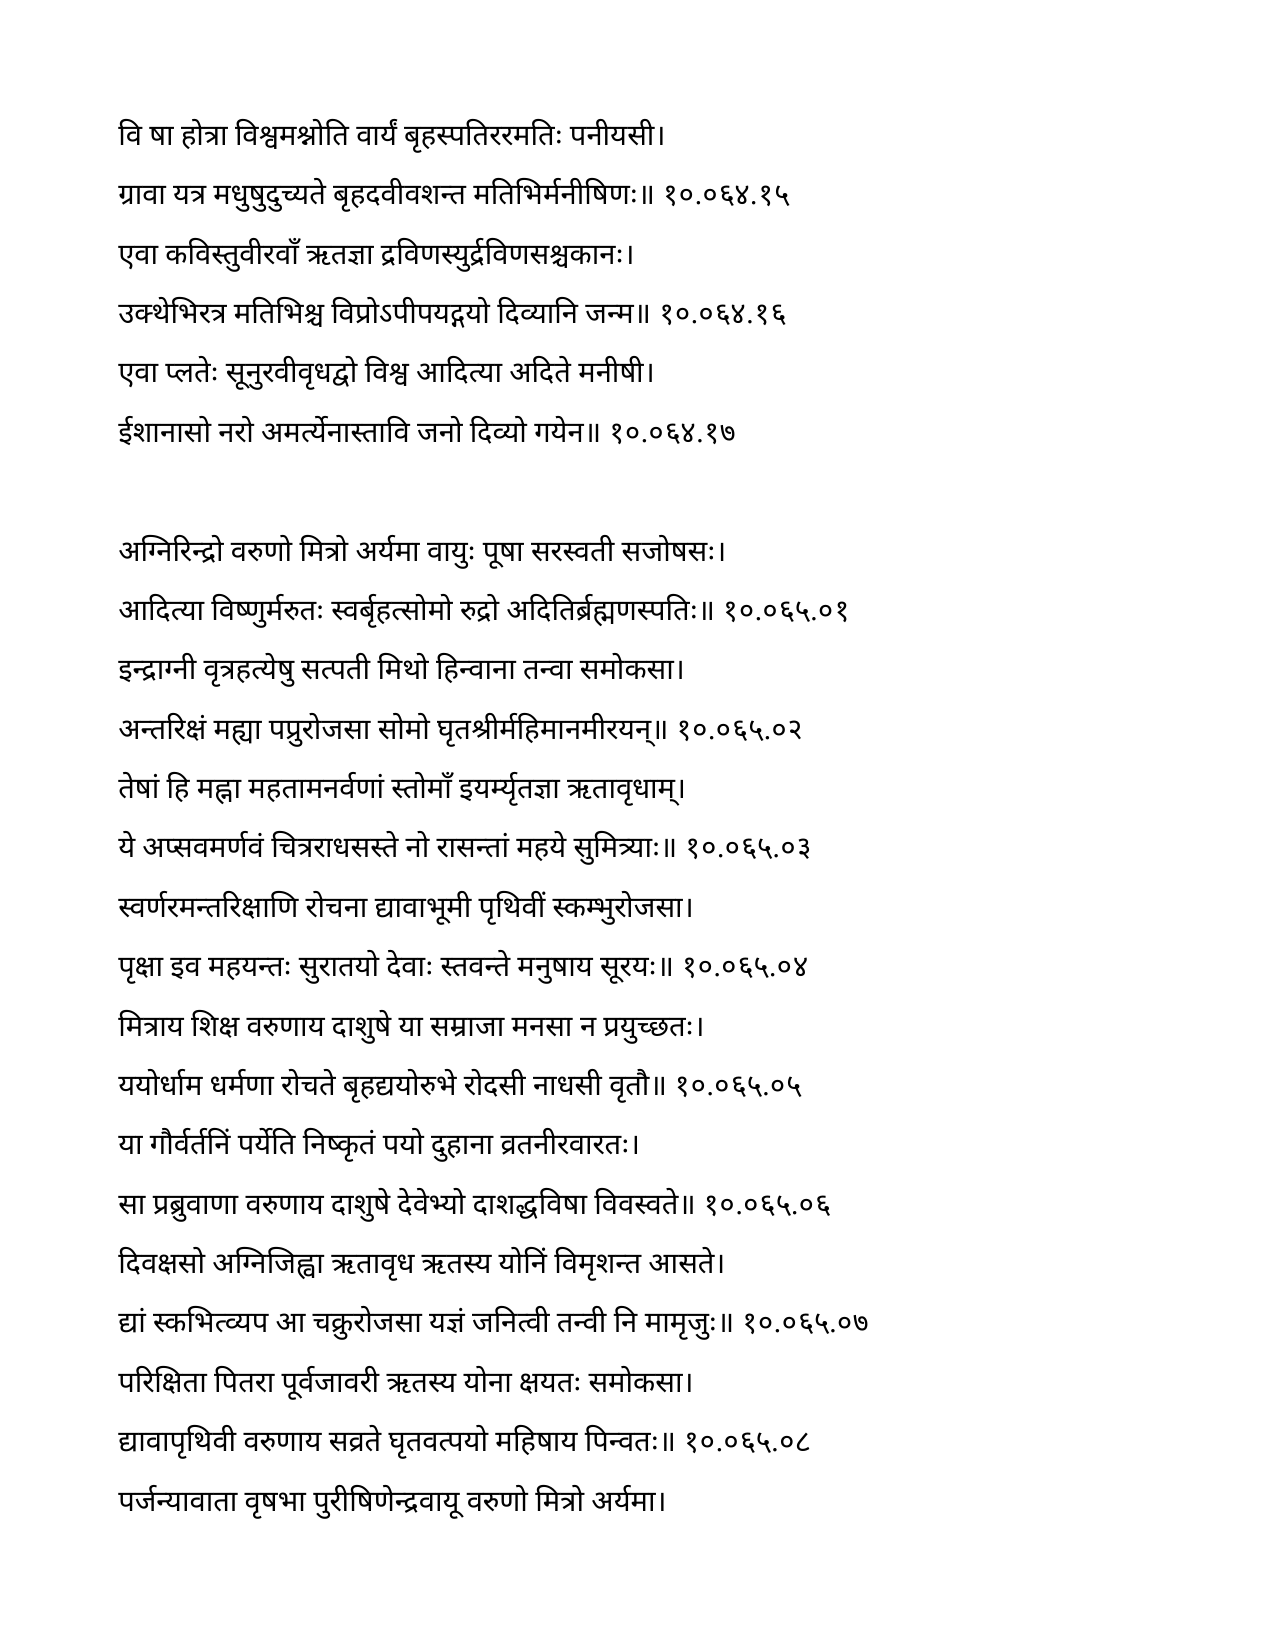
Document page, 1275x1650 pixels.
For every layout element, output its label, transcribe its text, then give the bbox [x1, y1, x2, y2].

text मित्राय शिक्ष वरुणाय दाशुषे या सम्राजा मनसा न प्रयुच्छतः। [118, 1009, 1157, 1042]
text एवा प्लतेः सूनुरवीवृधद्वो विश्व आदित्या अदिते मनीषी। [259, 366, 308, 389]
text ग्रावा यत्र मधुषुदुच्यते बृहदवीवशन्त मतिभिर्मनीषिणः॥ १०.०६४.१५ [118, 177, 1157, 211]
text ईशानासो नरो अमर्त्येनास्तावि जनो दिव्यो गयेन॥ १०.०६४.१७ [118, 415, 1157, 448]
text दिवक्षसो अग्निजिह्वा ऋतावृध ऋतस्य योनिं विमृशन्त आसते। [118, 1246, 1157, 1280]
text अग्निरिन्द्रो वरुणो मित्रो अर्यमा वायुः पूषा सरस्वती सजोषसः। [118, 534, 1157, 567]
text ये अप्सवमर्णवं चित्रराधसस्ते नो रासन्तां महये सुमित्र्याः॥ १०.०६५.०३ [590, 831, 1157, 864]
text एवा प्लतेः सूनुरवीवृधद्वो विश्व आदित्या अदिते मनीषी। [291, 356, 1157, 389]
text द्यां स्कभित्व्यप आ चक्रुरोजसा यज्ञं जनित्वी तन्वी नि मामृजुः॥ १०.०६५.०७ [344, 1306, 1157, 1339]
text एवा प्लतेः सूनुरवीवृधद्वो विश्व आदित्या अदिते मनीषी। [118, 356, 286, 389]
text वि षा होत्रा विश्वमश्नोति वार्यं बृहस्पतिररमतिः पनीयसी। [118, 118, 1157, 152]
text तेषां हि मह्ना महतामनर्वणां स्तोमाँ इयर्म्यृतज्ञा ऋतावृधाम्। [118, 771, 1157, 805]
text ययोर्धाम धर्मणा रोचते बृहद्ययोरुभे रोदसी नाधसी वृतौ॥ १०.०६५.०५ [118, 1068, 1157, 1102]
text इन्द्राग्नी वृत्रहत्येषु सत्पती मिथो हिन्वाना तन्वा समोकसा। [118, 652, 1157, 686]
text उक्थेभिरत्र मतिभिश्च विप्रोऽपीपयद्गयो दिव्यानि जन्म॥ १०.०६४.१६ [118, 296, 1157, 330]
text द्यां स्कभित्व्यप आ चक्रुरोजसा यज्ञं जनित्वी तन्वी नि मामृजुः॥ १०.०६५.०७ [118, 1306, 367, 1339]
text आदित्या विष्णुर्मरुतः स्वर्बृहत्सोमो रुद्रो अदितिर्ब्रह्मणस्पतिः॥ १०.०६५.०१ [118, 593, 1157, 627]
text या गौर्वर्तनिं पर्येति निष्कृतं पयो दुहाना व्रतनीरवारतः। [118, 1127, 1157, 1161]
text द्यावापृथिवी वरुणाय सव्रते घृतवत्पयो महिषाय पिन्वतः॥ १०.०६५.०८ [118, 1424, 1157, 1458]
text परिक्षिता पितरा पूर्वजावरी ऋतस्य योना क्षयतः समोकसा। [118, 1365, 1157, 1398]
text सा प्रब्रुवाणा वरुणाय दाशुषे देवेभ्यो दाशद्धविषा विवस्वते॥ १०.०६५.०६ [118, 1187, 1157, 1220]
text ये अप्सवमर्णवं चित्रराधसस्ते नो रासन्तां महये सुमित्र्याः॥ १०.०६५.०३ [118, 831, 598, 864]
text अन्तरिक्षं मह्या पप्रुरोजसा सोमो घृतश्रीर्महिमानमीरयन्॥ १०.०६५.०२ [118, 712, 1157, 745]
text एवा कविस्तुवीरवाँ ऋतज्ञा द्रविणस्युर्द्रविणसश्चकानः। [118, 237, 1157, 270]
text पर्जन्यावाता वृषभा पुरीषिणेन्द्रवायू वरुणो मित्रो अर्यमा। [118, 1484, 1157, 1517]
text स्वर्णरमन्तरिक्षाणि रोचना द्यावाभूमी पृथिवीं स्कम्भुरोजसा। [118, 890, 1157, 923]
text पृक्षा इव महयन्तः सुरातयो देवाः स्तवन्ते मनुषाय सूरयः॥ १०.०६५.०४ [118, 949, 1157, 983]
